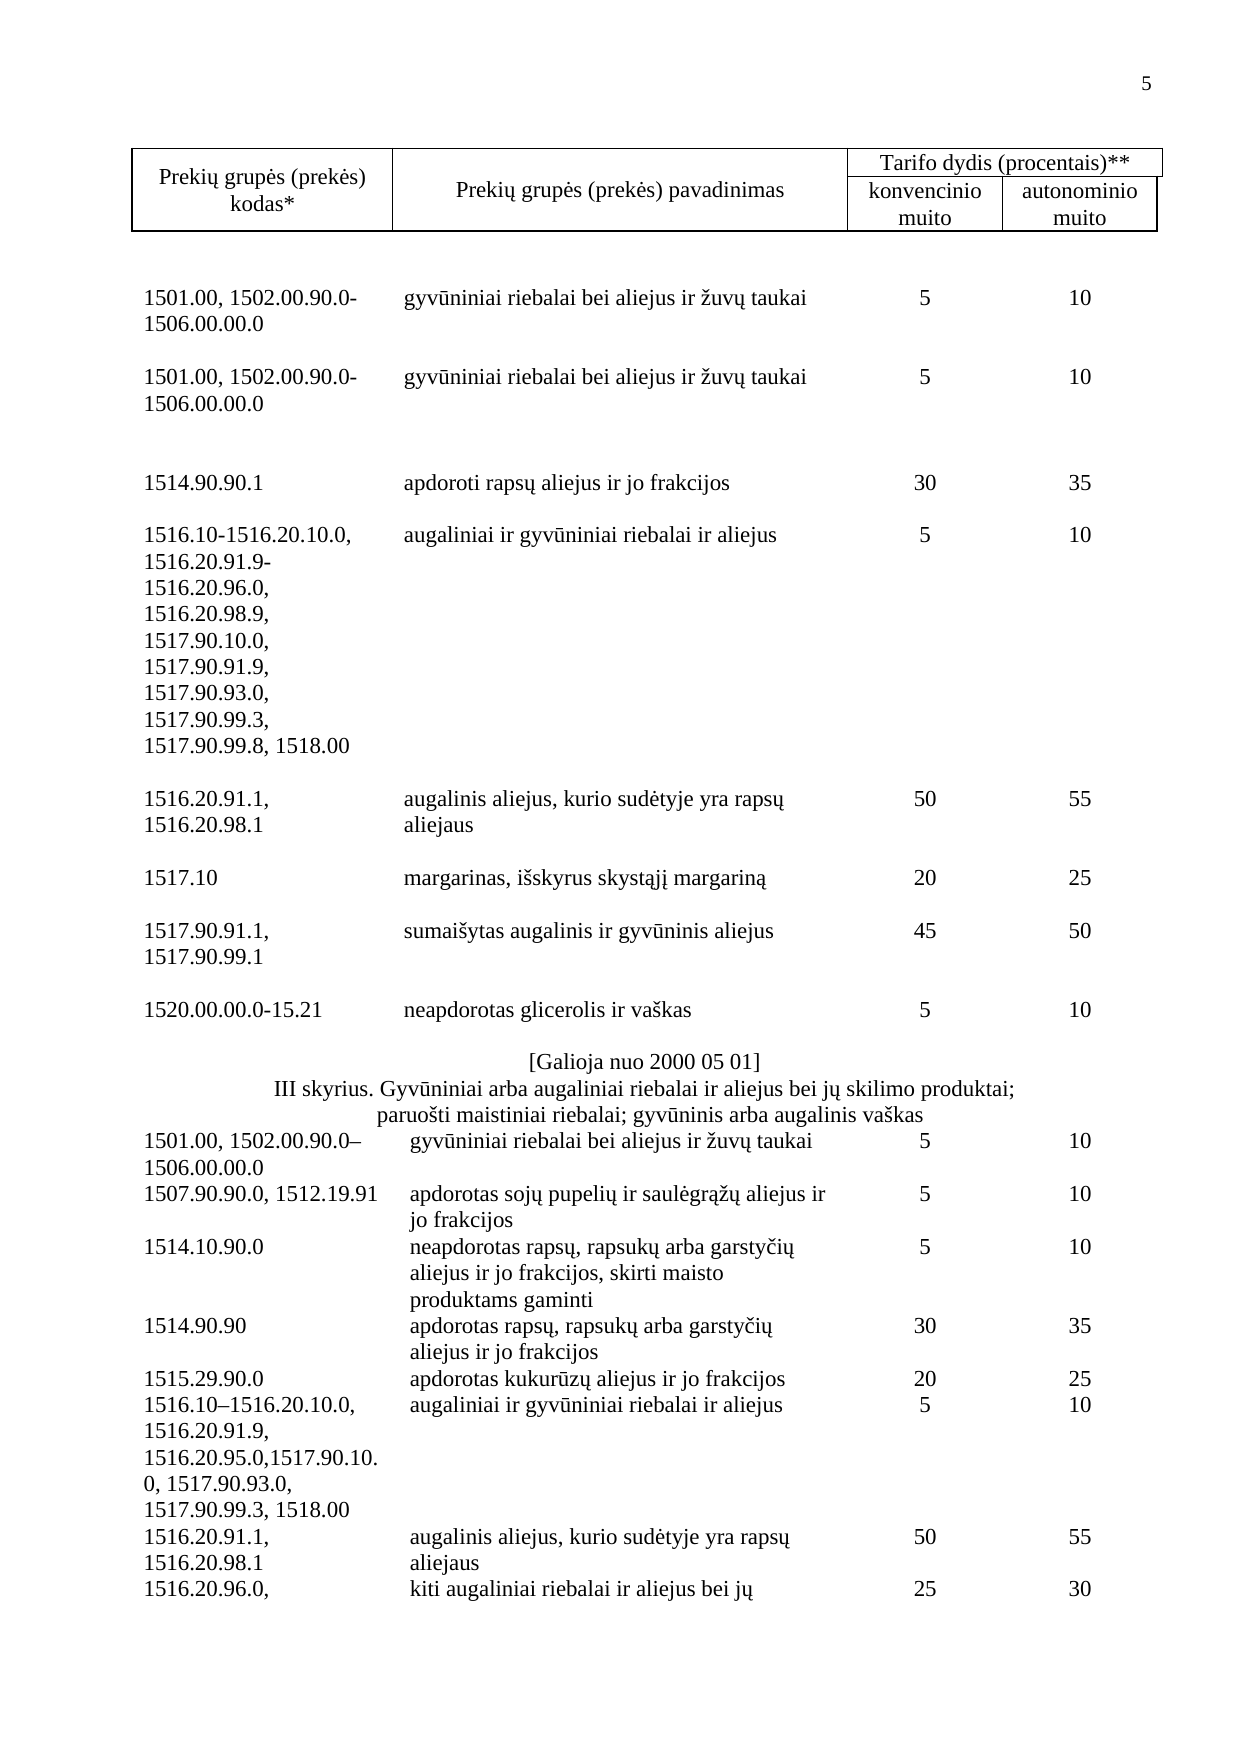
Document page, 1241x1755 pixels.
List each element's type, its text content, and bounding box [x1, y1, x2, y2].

table_cell kiti augaliniai riebalai ir aliejus bei jų [398, 1576, 847, 1602]
table_cell apdorotas rapsų, rapsukų arba garstyčių aliejus ir jo frakcijos [398, 1312, 847, 1365]
table_cell 35 [1002, 469, 1157, 521]
table_cell [1157, 917, 1162, 996]
table_cell 10 [1002, 363, 1157, 442]
table_cell apdoroti rapsų aliejus ir jo frakcijos [393, 469, 847, 521]
table_cell [1157, 442, 1162, 469]
table_cell 5 [848, 1391, 1002, 1523]
table_cell [1157, 521, 1162, 785]
table_cell [848, 232, 1002, 258]
table_cell 1501.00, 1502.00.90.0- 1506.00.00.0 [132, 284, 392, 363]
table_cell 1514.90.90.1 [132, 469, 392, 521]
table_cell [Galioja nuo 2000 05 01] [132, 1049, 1157, 1075]
table_cell 1517.90.91.1, 1517.90.99.1 [132, 917, 392, 996]
table_cell [848, 442, 1002, 469]
table_cell [1157, 1365, 1162, 1391]
table_cell 10 [1002, 1180, 1157, 1233]
table_cell [1157, 1576, 1162, 1602]
table_cell [1157, 1180, 1162, 1233]
table_cell 1501.00, 1502.00.90.0–1506.00.00.0 [132, 1128, 398, 1180]
table_cell 5 [848, 521, 1002, 785]
table_cell [132, 442, 392, 469]
table_cell gyvūniniai riebalai bei aliejus ir žuvų taukai [393, 284, 847, 363]
table_cell augalinis aliejus, kurio sudėtyje yra rapsų aliejaus [393, 785, 847, 864]
table_cell [1157, 1075, 1162, 1127]
table_cell 30 [848, 469, 1002, 521]
table_cell [1157, 1049, 1162, 1075]
table_cell 55 [1002, 1523, 1157, 1576]
table_cell 5 [848, 363, 1002, 442]
table_cell [1157, 258, 1162, 284]
table_cell 1516.20.96.0, [132, 1576, 398, 1602]
table_cell 1516.20.91.1, 1516.20.98.1 [132, 1523, 398, 1576]
table_cell 50 [1002, 917, 1157, 996]
table_cell 1501.00, 1502.00.90.0- 1506.00.00.0 [132, 363, 392, 442]
table_cell [1157, 284, 1162, 363]
table_header Prekių grupės (prekės) pavadinimas [393, 149, 847, 230]
table_cell 10 [1002, 1391, 1157, 1523]
table_cell III skyrius. Gyvūniniai arba augaliniai riebalai ir aliejus bei jų skilimo produktai; paruošti maistiniai riebalai; gyvūninis arba augalinis vaškas [132, 1075, 1157, 1127]
table_cell [1157, 1128, 1162, 1180]
table_cell konvencinio muito [848, 177, 1002, 230]
table_cell 10 [1002, 284, 1157, 363]
table_cell apdorotas sojų pupelių ir saulėgrąžų aliejus ir jo frakcijos [398, 1180, 847, 1233]
table_cell augaliniai ir gyvūniniai riebalai ir aliejus [398, 1391, 847, 1523]
table_cell [1157, 363, 1162, 442]
table_cell autonominio muito [1003, 177, 1156, 230]
table_cell 25 [1002, 1365, 1157, 1391]
table_cell 1516.10-1516.20.10.0, 1516.20.91.9-1516.20.96.0, 1516.20.98.9, 1517.90.10.0, 1517.90.91.9, 1517.90.93.0, 1517.90.99.3, 1517.90.99.8, 1518.00 [132, 521, 392, 785]
table_cell margarinas, išskyrus skystąjį margariną [393, 864, 847, 917]
table_cell [1157, 469, 1162, 521]
table_cell [132, 232, 392, 258]
table_cell 35 [1002, 1312, 1157, 1365]
table_cell 5 [848, 1180, 1002, 1233]
table_cell 30 [1002, 1576, 1157, 1602]
table_cell 55 [1002, 785, 1157, 864]
table_cell 45 [848, 917, 1002, 996]
table_cell 20 [848, 1365, 1002, 1391]
table_cell apdorotas kukurūzų aliejus ir jo frakcijos [398, 1365, 847, 1391]
table_cell [1157, 785, 1162, 864]
table_cell 5 [848, 284, 1002, 363]
table_cell 1516.20.91.1, 1516.20.98.1 [132, 785, 392, 864]
table_cell 20 [848, 864, 1002, 917]
table_cell 10 [1002, 996, 1157, 1048]
table_cell [132, 258, 1157, 284]
table_cell [1157, 1523, 1162, 1576]
table_cell 50 [848, 1523, 1002, 1576]
table_cell 5 [848, 1233, 1002, 1312]
table_cell 1507.90.90.0, 1512.19.91 [132, 1180, 398, 1233]
table_cell augaliniai ir gyvūniniai riebalai ir aliejus [393, 521, 847, 785]
table_cell gyvūniniai riebalai bei aliejus ir žuvų taukai [398, 1128, 847, 1180]
table_cell [393, 232, 847, 258]
table_cell 10 [1002, 1233, 1157, 1312]
table_cell 50 [848, 785, 1002, 864]
table_cell [393, 442, 847, 469]
table_cell [1157, 230, 1162, 258]
table_cell 25 [1002, 864, 1157, 917]
table_cell 10 [1002, 1128, 1157, 1180]
table_header Tarifo dydis (procentais)** [848, 149, 1162, 176]
table_cell 5 [848, 1128, 1002, 1180]
table_cell [1157, 996, 1162, 1048]
table_cell 1514.10.90.0 [132, 1233, 398, 1312]
table_cell [1157, 864, 1162, 917]
table_cell 10 [1002, 521, 1157, 785]
table_cell neapdorotas rapsų, rapsukų arba garstyčių aliejus ir jo frakcijos, skirti maisto produktams gaminti [398, 1233, 847, 1312]
table_cell augalinis aliejus, kurio sudėtyje yra rapsų aliejaus [398, 1523, 847, 1576]
table_cell 1516.10–1516.20.10.0, 1516.20.91.9, 1516.20.95.0,1517.90.10.0, 1517.90.93.0, 1517.90.99.3, 1518.00 [132, 1391, 398, 1523]
table_cell [1157, 1233, 1162, 1312]
table_cell gyvūniniai riebalai bei aliejus ir žuvų taukai [393, 363, 847, 442]
table_cell [1002, 232, 1157, 258]
table_cell 1517.10 [132, 864, 392, 917]
table_cell 30 [848, 1312, 1002, 1365]
table_cell 1514.90.90 [132, 1312, 398, 1365]
table_cell sumaišytas augalinis ir gyvūninis aliejus [393, 917, 847, 996]
table_cell 25 [848, 1576, 1002, 1602]
table_cell [1157, 1312, 1162, 1365]
table_cell [1002, 442, 1157, 469]
table_cell 1515.29.90.0 [132, 1365, 398, 1391]
table_cell neapdorotas glicerolis ir vaškas [393, 996, 847, 1048]
table_cell [1157, 1391, 1162, 1523]
table_header Prekių grupės (prekės) kodas* [133, 149, 392, 230]
table_cell 5 [848, 996, 1002, 1048]
table_cell [1158, 177, 1162, 230]
table_cell 1520.00.00.0-15.21 [132, 996, 392, 1048]
